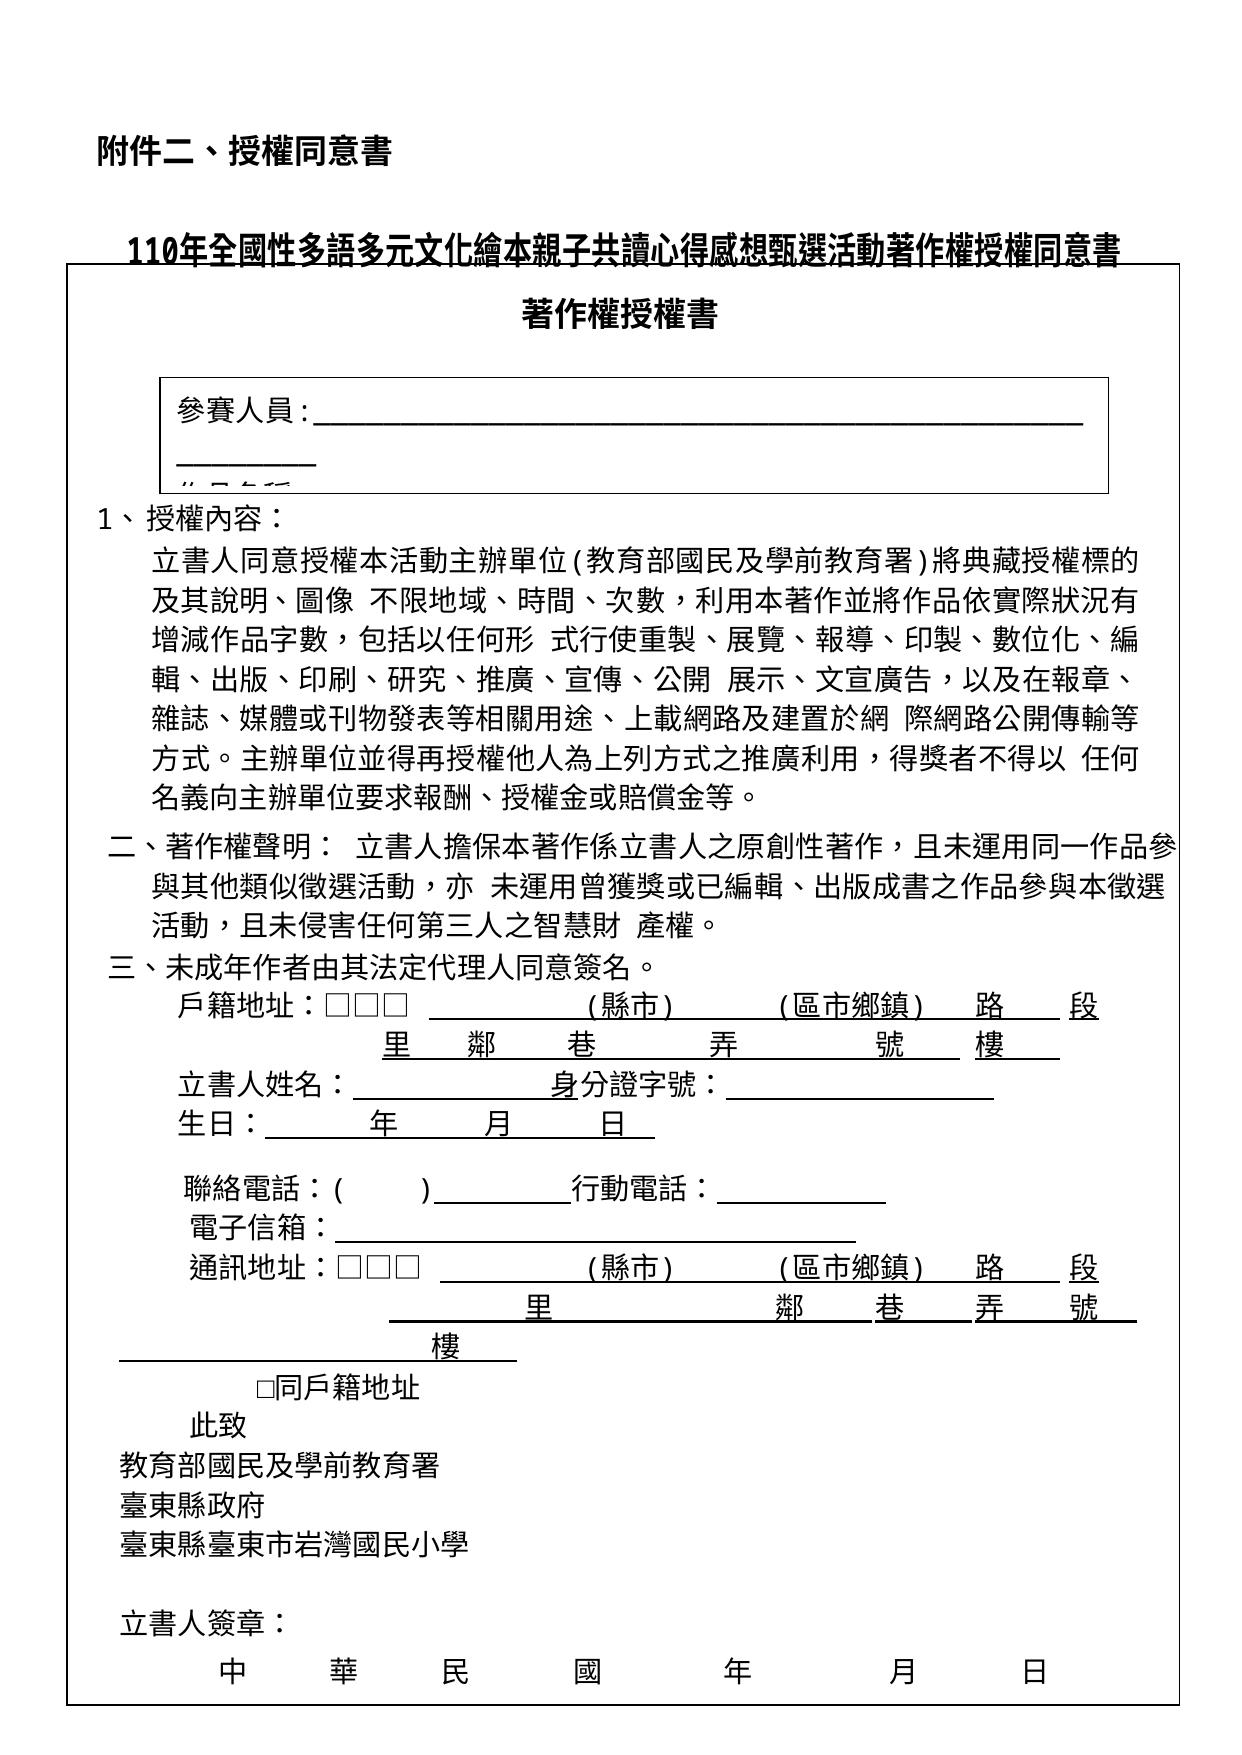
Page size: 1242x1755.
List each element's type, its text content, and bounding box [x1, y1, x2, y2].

text 此致 教育部國民及學前教育署 [119, 1405, 1152, 1484]
text [96, 265, 1152, 275]
text 臺東縣政府 [119, 1484, 1152, 1524]
text 電子信箱： [119, 1207, 1152, 1247]
text 臺東縣臺東市岩灣國民小學 [119, 1524, 1152, 1563]
text 生日： 年 月 日 [119, 1103, 1152, 1143]
list 授權內容： [96, 498, 347, 537]
text 中 華 民 國 年 月 日 [218, 1643, 1152, 1693]
text 里 鄰 巷 弄 號 樓 [119, 1024, 1152, 1063]
text 參賽人員:____________________________________________________ [176, 388, 1083, 471]
text 附件二、授權同意書 [96, 125, 1152, 170]
text 立書人姓名： 身分證字號： [119, 1063, 1152, 1103]
text 聯絡電話：( ) 行動電話： [119, 1168, 1152, 1207]
text 作品名稱:____________________________________________________ [176, 473, 1108, 485]
text 二、著作權聲明： 立書人擔保本著作係立書人之原創性著作，且未運用同一作品參與其他類似徵選活動，亦 未運用曾獲獎或已編輯、出版成書之作品參與本徵選活動，且未侵害任何第三人之智慧財 產權。 [107, 826, 1179, 945]
text 立書人簽章： [119, 1603, 1152, 1643]
text 三、未成年作者由其法定代理人同意簽名。 [107, 945, 1152, 984]
text 戶籍地址：□□□ (縣市) (區市鄉鎮) 路 段 [119, 984, 1152, 1024]
text 著作權授權書 [521, 294, 1152, 334]
text 里 鄰 巷 弄 號 樓 [119, 1286, 1152, 1366]
text 110年全國性多語多元文化繪本親子共讀心得感想甄選活動著作權授權同意書 [96, 221, 1152, 263]
text □同戶籍地址 [257, 1366, 1152, 1405]
text 立書人同意授權本活動主辦單位(教育部國民及學前教育署)將典藏授權標的及其說明、圖像 不限地域、時間、次數，利用本著作並將作品依實際狀況有增減作品字數，包括以任何形 式行使重製、展覽、報導、印製、數位化、編輯、出版、印刷、研究、推廣、宣傳、公開 展示、文宣廣告，以及在報章、雜誌、媒體或刊物發表等相關用途、上載網路及建置於網 際網路公開傳輸等方式。主辦單位並得再授權他人為上列方式之推廣利用，得獎者不得以 任何名義向主辦單位要求報酬、授權金或賠償金等。 [151, 540, 1140, 817]
text 通訊地址：□□□ (縣市) (區市鄉鎮) 路 段 [119, 1247, 1152, 1286]
